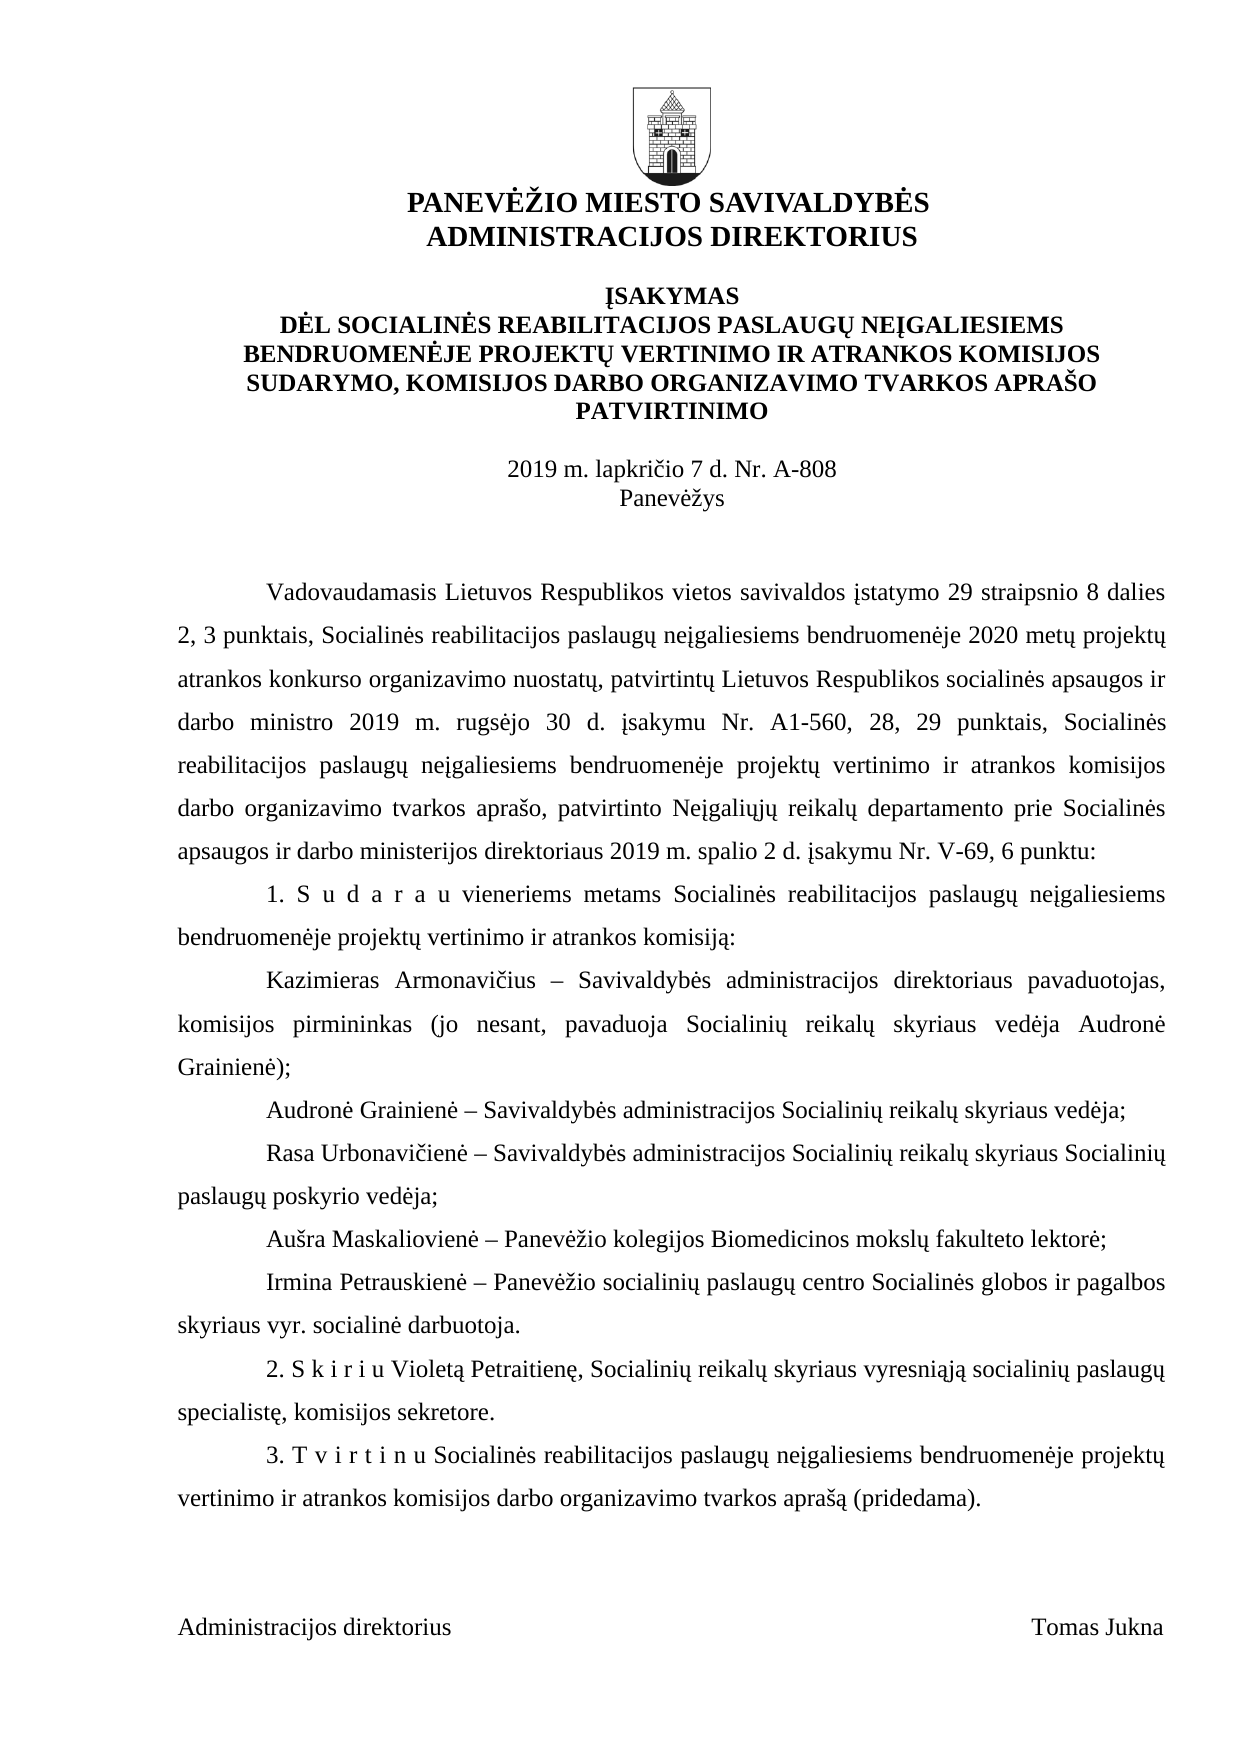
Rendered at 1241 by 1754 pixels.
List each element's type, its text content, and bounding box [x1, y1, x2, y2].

text Administracijos direktorius Tomas Jukna [177, 1612, 1167, 1641]
text DĖL SOCIALINĖS REABILITACIJOS PASLAUGŲ NEĮGALIESIEMS BENDRUOMENĖJE PROJEKTŲ VERTINIMO IR ATRANKOS KOMISIJOS SUDARYMO, KOMISIJOS DARBO ORGANIZAVIMO TVARKOS APRAŠO PATVIRTINIMO [177, 310, 1167, 425]
text Irmina Petrauskienė – Panevėžio socialinių paslaugų centro Socialinės globos ir pagalbos skyriaus vyr. socialinė darbuotoja. [177, 1267, 1167, 1339]
text 2019 m. lapkričio 7 d. Nr. A-808 [177, 454, 1167, 483]
text ADMINISTRACIJOS DIREKTORIUS [177, 219, 1167, 253]
text 3. T v i r t i n u Socialinės reabilitacijos paslaugų neįgaliesiems bendruomenėje projektų vertinimo ir atrankos komisijos darbo organizavimo tvarkos aprašą (pridedama). [177, 1440, 1167, 1512]
text Audronė Grainienė – Savivaldybės administracijos Socialinių reikalų skyriaus vedėja; [177, 1095, 1167, 1124]
text PANEVĖŽIO MIESTO SAVIVALDYBĖS [177, 186, 1167, 219]
text 2. S k i r i u Violetą Petraitienę, Socialinių reikalų skyriaus vyresniąją socialinių paslaugų specialistę, komisijos sekretore. [177, 1354, 1167, 1426]
text Kazimieras Armonavičius – Savivaldybės administracijos direktoriaus pavaduotojas, komisijos pirmininkas (jo nesant, pavaduoja Socialinių reikalų skyriaus vedėja Audronė Grainienė); [177, 966, 1167, 1081]
text Aušra Maskaliovienė – Panevėžio kolegijos Biomedicinos mokslų fakulteto lektorė; [177, 1224, 1167, 1253]
text Vadovaudamasis Lietuvos Respublikos vietos savivaldos įstatymo 29 straipsnio 8 dalies 2, 3 punktais, Socialinės reabilitacijos paslaugų neįgaliesiems bendruomenėje 2020 metų projektų atrankos konkurso organizavimo nuostatų, patvirtintų Lietuvos Respublikos socialinės apsaugos ir darbo ministro 2019 m. rugsėjo 30 d. įsakymu Nr. A1-560, 28, 29 punktais, Socialinės reabilitacijos paslaugų neįgaliesiems bendruomenėje projektų vertinimo ir atrankos komisijos darbo organizavimo tvarkos aprašo, patvirtinto Neįgaliųjų reikalų departamento prie Socialinės apsaugos ir darbo ministerijos direktoriaus 2019 m. spalio 2 d. įsakymu Nr. V-69, 6 punktu: [177, 577, 1167, 865]
text 1. S u d a r a u vieneriems metams Socialinės reabilitacijos paslaugų neįgaliesiems bendruomenėje projektų vertinimo ir atrankos komisiją: [177, 879, 1167, 951]
text Rasa Urbonavičienė – Savivaldybės administracijos Socialinių reikalų skyriaus Socialinių paslaugų poskyrio vedėja; [177, 1138, 1167, 1210]
text Panevėžys [177, 483, 1167, 511]
text ĮSAKYMAS [177, 281, 1167, 310]
